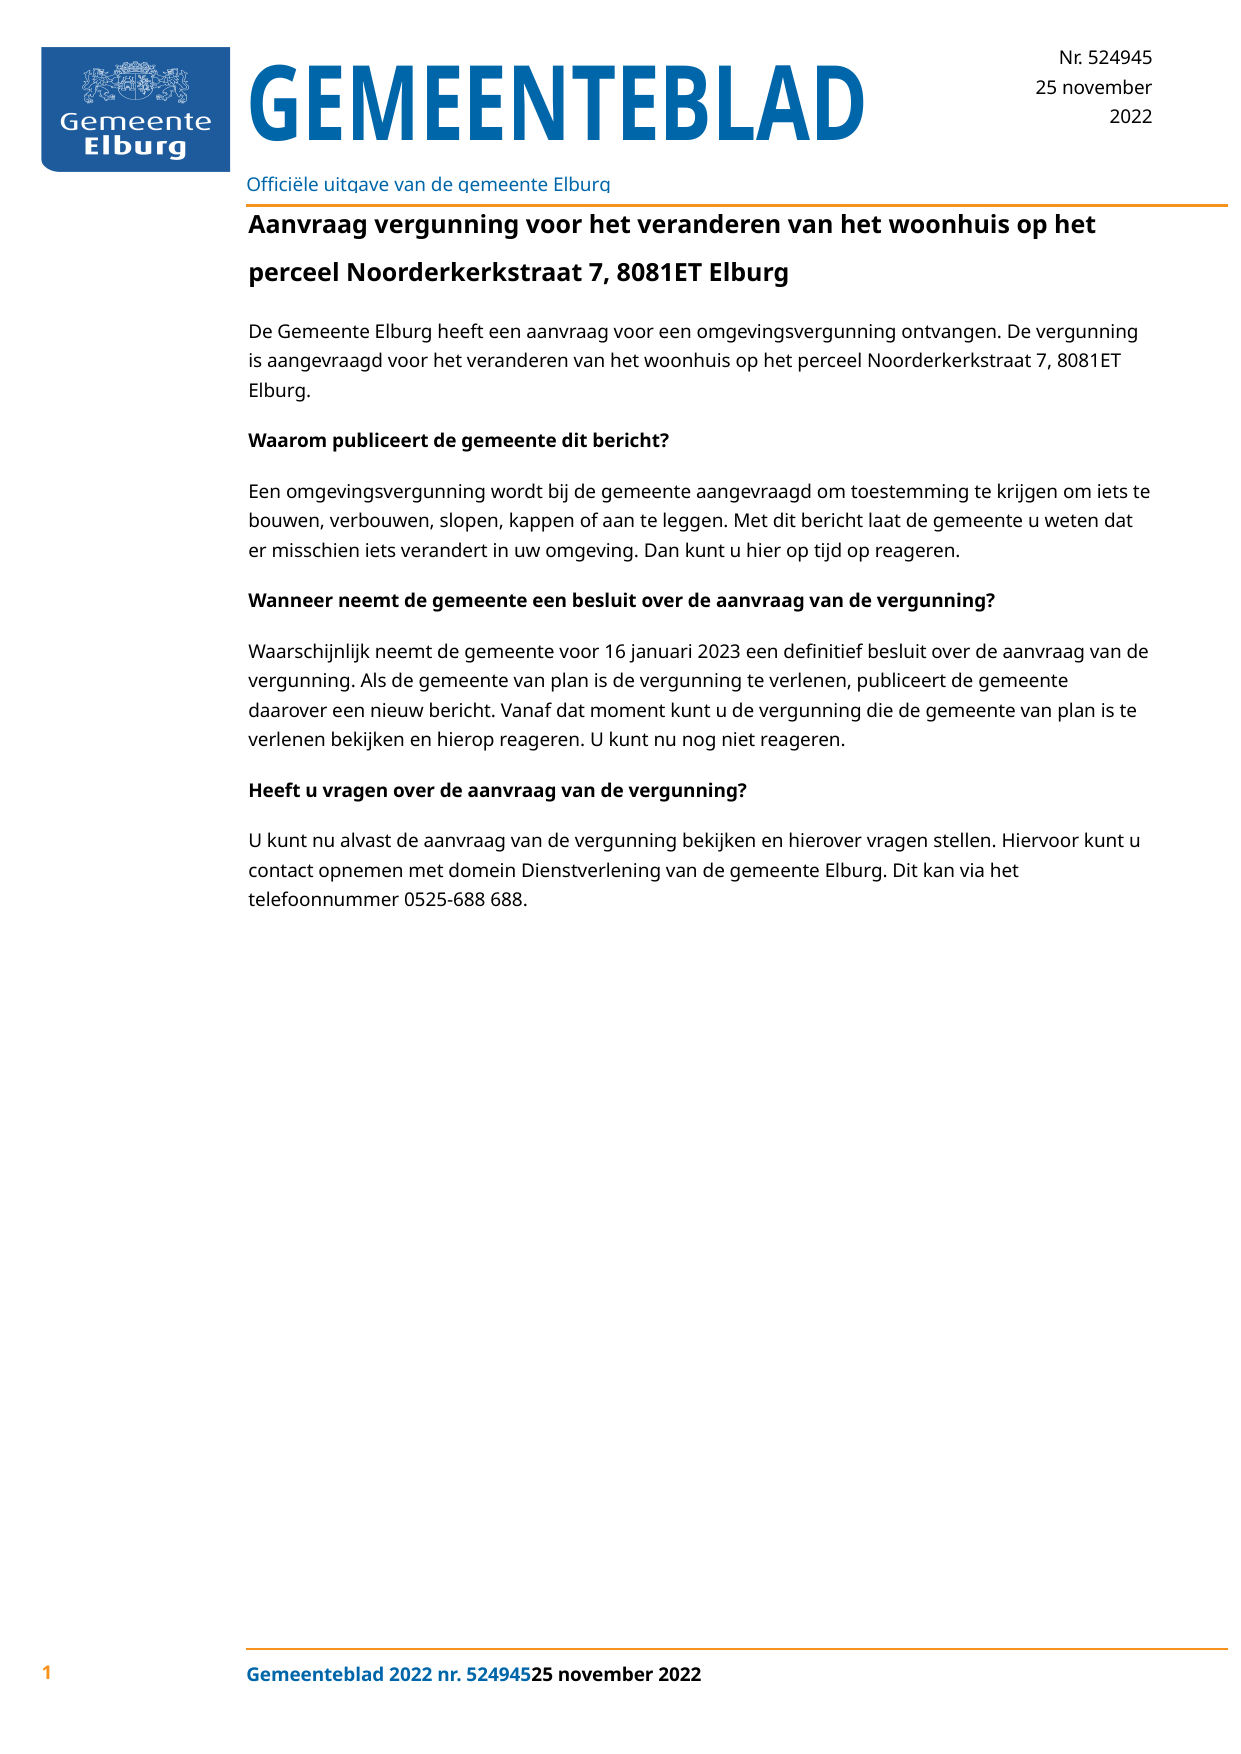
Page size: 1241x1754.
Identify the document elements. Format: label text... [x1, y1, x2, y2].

text De Gemeente Elburg heeft een aanvraag voor een omgevingsvergunning ontvangen. De vergunning is aangevraagd voor het veranderen van het woonhuis op het perceel Noorderkerkstraat 7, 8081ET Elburg. [248, 318, 1152, 403]
picture [41, 47, 231, 172]
text Waarom publiceert de gemeente dit bericht? [248, 427, 1152, 453]
text Wanneer neemt de gemeente een besluit over de aanvraag van de vergunning? [248, 587, 1152, 613]
text Heeft u vragen over de aanvraag van de vergunning? [248, 777, 1152, 803]
text Aanvraag vergunning voor het veranderen van het woonhuis op het perceel Noorderkerkstraat 7, 8081ET Elburg [248, 207, 1152, 288]
text Waarschijnlijk neemt de gemeente voor 16 januari 2023 een definitief besluit over de aanvraag van de vergunning. Als de gemeente van plan is de vergunning te verlenen, publiceert de gemeente daarover een nieuw bericht. Vanaf dat moment kunt u de vergunning die de gemeente van plan is te verlenen bekijken en hierop reageren. U kunt nu nog niet reageren. [248, 638, 1152, 752]
text Een omgevingsvergunning wordt bij de gemeente aangevraagd om toestemming te krijgen om iets te bouwen, verbouwen, slopen, kappen of aan te leggen. Met dit bericht laat de gemeente u weten dat er misschien iets verandert in uw omgeving. Dan kunt u hier op tijd op reageren. [248, 478, 1152, 563]
text U kunt nu alvast de aanvraag van de vergunning bekijken en hierover vragen stellen. Hiervoor kunt u contact opnemen met domein Dienstverlening van de gemeente Elburg. Dit kan via het telefoonnummer 0525-688 688. [248, 827, 1152, 912]
